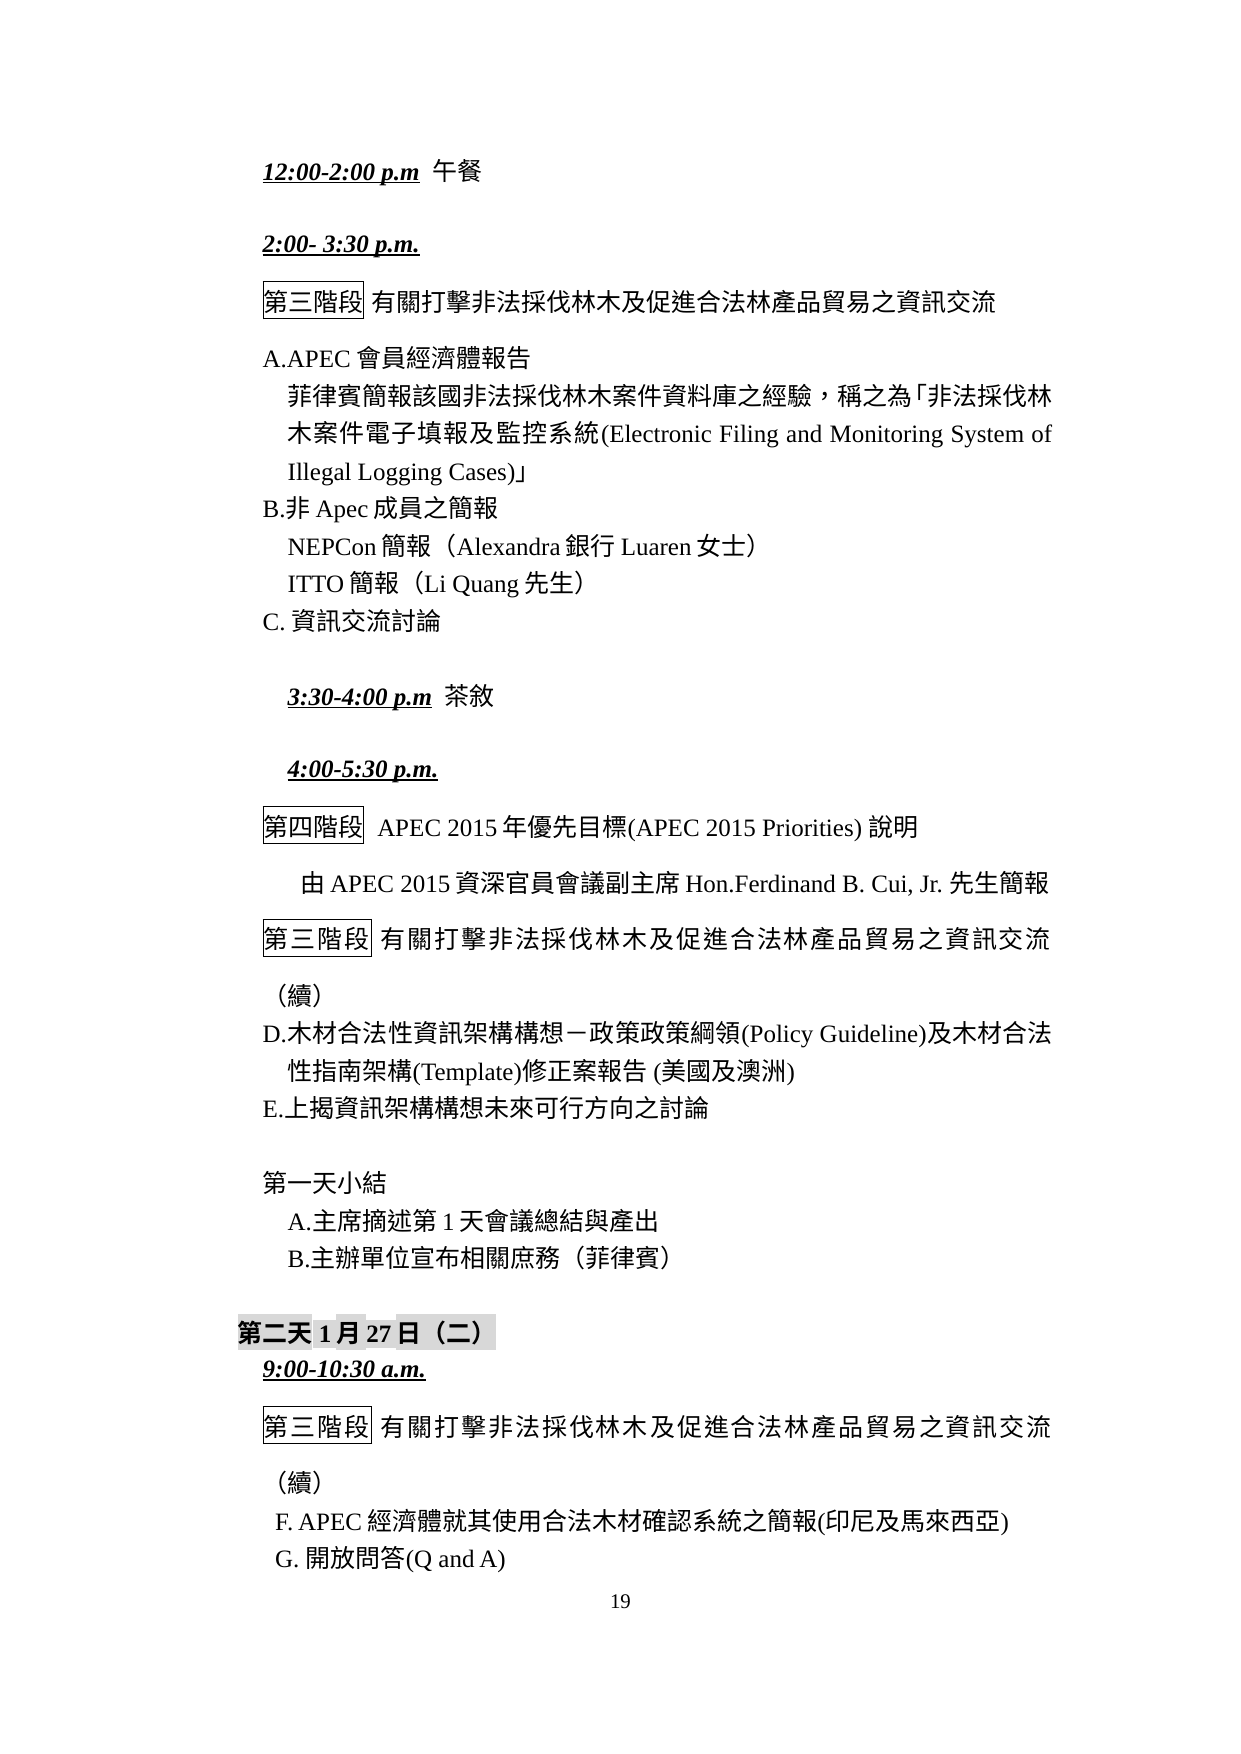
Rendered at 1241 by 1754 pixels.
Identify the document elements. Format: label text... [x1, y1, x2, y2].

text 由APEC 2015資深官員會議副主席Hon.Ferdinand B. Cui, Jr. 先生簡報 [300, 863, 1053, 900]
text B.非Apec成員之簡報 [262, 488, 1053, 525]
text C. 資訊交流討論 [262, 600, 1053, 638]
text 第一天小結 [262, 1163, 1053, 1200]
text 第三階段 有關打擊非法採伐林木及促進合法林產品貿易之資訊交流（續） [262, 900, 1053, 1013]
text 4:00-5:30 p.m. [287, 750, 1053, 788]
text 2:00- 3:30 p.m. [262, 225, 1053, 263]
text 9:00-10:30 a.m. [262, 1350, 1053, 1388]
text D.木材合法性資訊架構構想－政策政策綱領(Policy Guideline)及木材合法性指南架構(Template)修正案報告 (美國及澳洲) [262, 1013, 1053, 1088]
text 第三階段 有關打擊非法採伐林木及促進合法林產品貿易之資訊交流（續） [262, 1388, 1053, 1500]
text A.主席摘述第1天會議總結與產出 [287, 1200, 1053, 1238]
text E.上揭資訊架構構想未來可行方向之討論 [262, 1088, 1053, 1125]
text G. 開放問答(Q and A) [275, 1538, 1053, 1575]
text A.APEC會員經濟體報告 [262, 338, 1053, 375]
text B.主辦單位宣布相關庶務（菲律賓） [287, 1238, 1053, 1275]
text ITTO簡報（Li Quang先生） [287, 563, 1053, 600]
text NEPCon簡報（Alexandra銀行Luaren女士） [287, 525, 1053, 563]
text 12:00-2:00 p.m 午餐 [262, 150, 1053, 188]
text 第四階段 APEC 2015年優先目標(APEC 2015 Priorities) 說明 [262, 788, 1053, 863]
text 第三階段 有關打擊非法採伐林木及促進合法林產品貿易之資訊交流 [262, 263, 1053, 338]
text 3:30-4:00 p.m 茶敘 [287, 675, 1053, 713]
text 菲律賓簡報該國非法採伐林木案件資料庫之經驗，稱之為「非法採伐林木案件電子填報及監控系統(Electronic Filing and Monitoring System of Illegal Logging Cases)」 [287, 375, 1053, 488]
text 第二天 1月27日（二） [237, 1313, 1053, 1350]
text F. APEC經濟體就其使用合法木材確認系統之簡報(印尼及馬來西亞) [275, 1500, 1053, 1538]
